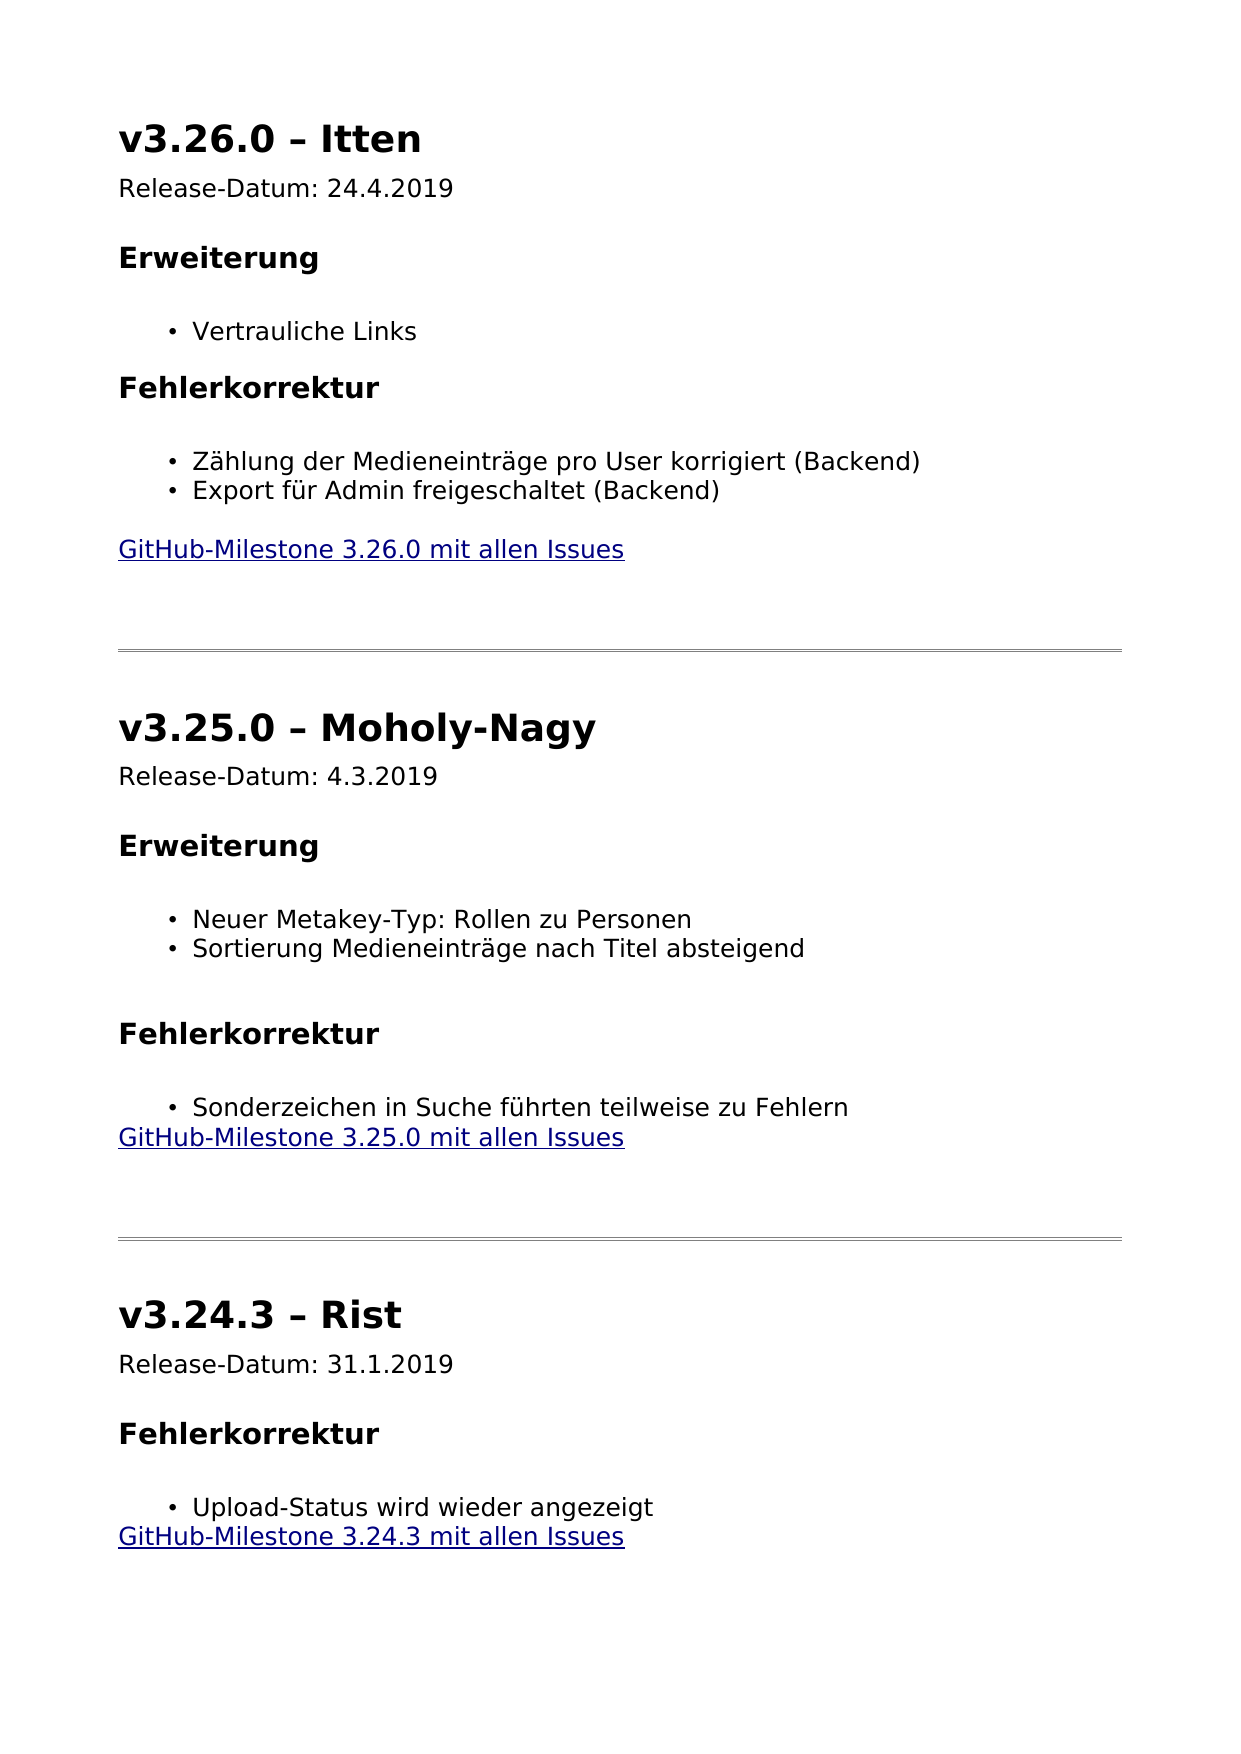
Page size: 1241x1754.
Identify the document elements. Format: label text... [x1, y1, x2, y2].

text GitHub-Milestone 3.24.3 mit allen Issues [118, 1522, 1122, 1609]
text GitHub-Milestone 3.25.0 mit allen Issues [118, 1123, 1122, 1210]
subtitle Erweiterung [118, 241, 1122, 275]
subtitle v3.26.0 – Itten [118, 118, 1122, 162]
subtitle Fehlerkorrektur [118, 1417, 1122, 1451]
list Sonderzeichen in Suche führten teilweise zu Fehlern [177, 1094, 1122, 1123]
list Export für Admin freigeschaltet (Backend) [177, 476, 1122, 505]
text Release-Datum: 31.1.2019 [118, 1350, 1122, 1379]
list Upload-Status wird wieder angezeigt [177, 1493, 1122, 1522]
subtitle v3.25.0 – Moholy-Nagy [118, 706, 1122, 750]
list Neuer Metakey-Typ: Rollen zu Personen [177, 905, 1122, 934]
subtitle Fehlerkorrektur [118, 371, 1122, 405]
subtitle Fehlerkorrektur [118, 1018, 1122, 1052]
text GitHub-Milestone 3.26.0 mit allen Issues [118, 535, 1122, 622]
subtitle Erweiterung [118, 829, 1122, 863]
list Zählung der Medieneinträge pro User korrigiert (Backend) [177, 447, 1122, 476]
list Sortierung Medieneinträge nach Titel absteigend [177, 934, 1122, 963]
subtitle v3.24.3 – Rist [118, 1294, 1122, 1338]
text Release-Datum: 4.3.2019 [118, 762, 1122, 791]
list Vertrauliche Links [177, 317, 1122, 346]
text Release-Datum: 24.4.2019 [118, 174, 1122, 203]
